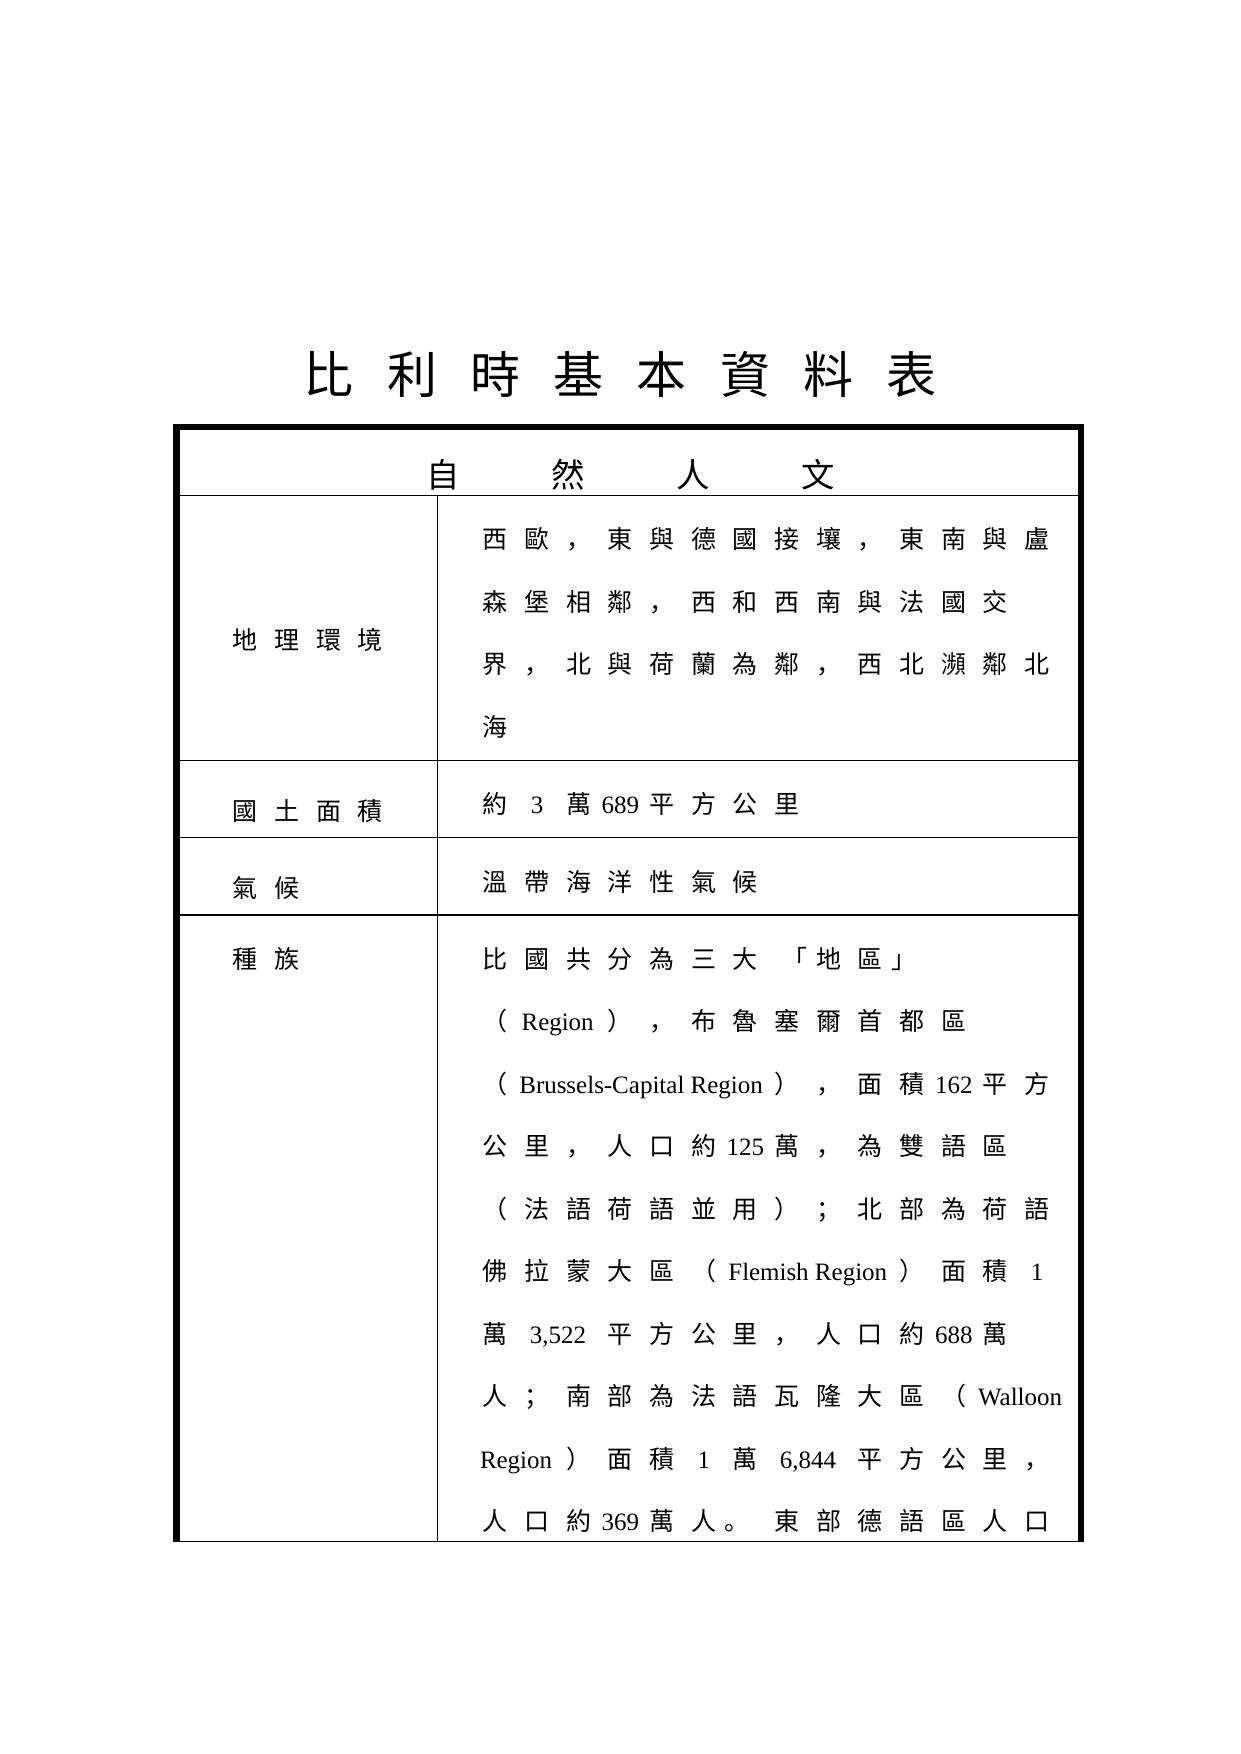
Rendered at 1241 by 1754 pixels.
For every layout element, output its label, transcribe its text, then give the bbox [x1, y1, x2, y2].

table_header 自 然 人 文 [180, 430, 1078, 494]
table_cell 國土面積 [180, 761, 437, 837]
table_cell 地理環境 [180, 496, 437, 759]
table_cell 比國共分為三大「地區」（Region），布魯塞爾首都區（Brussels-Capital Region），面積162平方公里，人口約125萬，為雙語區（法語荷語並用）；北部為荷語佛拉蒙大區（Flemish Region）面積1萬3,522平方公里，人口約688萬人；南部為法語瓦隆大區（Walloon Region）面積1萬6,844平方公里，人口約369萬人。東部德語區人口 [438, 916, 1078, 1541]
table_cell 溫帶海洋性氣候 [438, 838, 1078, 914]
table_cell 種族 [180, 916, 437, 1541]
text 比利時基本資料表 [183, 299, 1058, 424]
table_cell 西歐，東與德國接壤，東南與盧森堡相鄰，西和西南與法國交界，北與荷蘭為鄰，西北瀕鄰北海 [438, 496, 1078, 759]
table_cell 氣候 [180, 838, 437, 914]
table_cell 約3萬689平方公里 [438, 761, 1078, 837]
